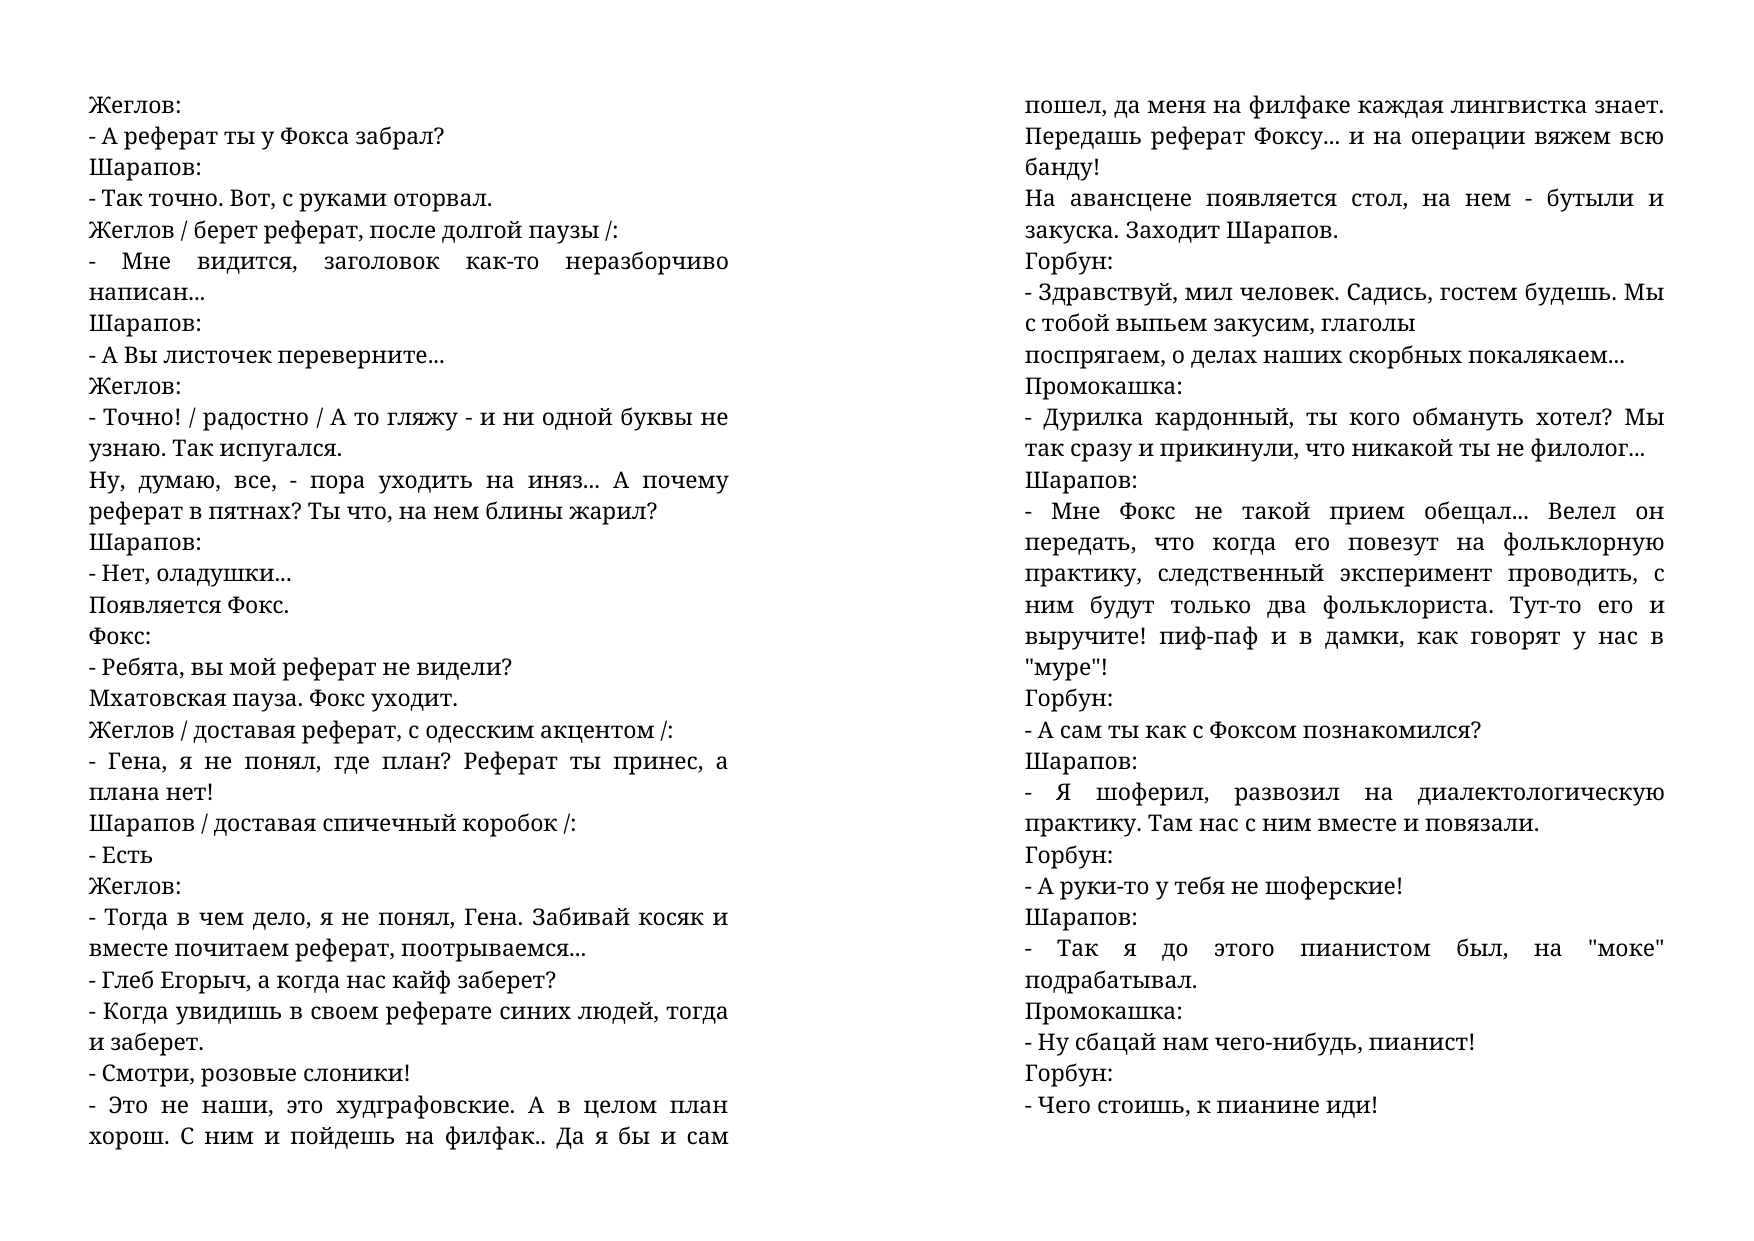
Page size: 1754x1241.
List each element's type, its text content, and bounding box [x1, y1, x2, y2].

text Шарапов / доставая спичечный коробок /: [88, 807, 729, 838]
text Горбун: [1024, 245, 1665, 276]
text Горбун: [1024, 838, 1665, 870]
text - Ну сбацай нам чего-нибудь, пианист! [1024, 1026, 1665, 1057]
text Мхатовская пауза. Фокс уходит. [88, 682, 729, 713]
text - Ребята, вы мой реферат не видели? [88, 651, 729, 682]
text - А Вы листочек переверните... [88, 338, 729, 370]
text - Глеб Егорыч, а когда нас кайф заберет? [88, 963, 729, 995]
text - Я шоферил, развозил на диалектологическую практику. Там нас с ним вместе и повязали. [1024, 776, 1665, 838]
text Шарапов: [88, 151, 729, 182]
text Горбун: [1024, 682, 1665, 713]
text Шарапов: [1024, 745, 1665, 776]
text Промокашка: [1024, 995, 1665, 1026]
text - Чего стоишь, к пианине иди! [1024, 1088, 1665, 1120]
text Жеглов / берет реферат, после долгой паузы /: [88, 213, 729, 245]
text пошел, да меня на филфаке каждая лингвистка знает. Передашь реферат Фоксу... и на операции вяжем всю банду! [1024, 88, 1665, 182]
text Жеглов / доставая реферат, с одесским акцентом /: [88, 713, 729, 745]
text - А сам ты как с Фоксом познакомился? [1024, 713, 1665, 745]
text - Мне Фокс не такой прием обещал... Велел он передать, что когда его повезут на фольклорную практику, следственный эксперимент проводить, с ним будут только два фольклориста. Тут-то его и выручите! пиф-паф и в дамки, как говорят у нас в "муре"! [1024, 495, 1665, 682]
text Появляется Фокс. [88, 588, 729, 620]
text - Так я до этого пианистом был, на "моке" подрабатывал. [1024, 932, 1665, 995]
text - А реферат ты у Фокса забрал? [88, 120, 729, 151]
text Шарапов: [1024, 463, 1665, 495]
text - Точно! / радостно / А то гляжу - и ни одной буквы не узнаю. Так испугался. [88, 401, 729, 463]
text - Гена, я не понял, где план? Реферат ты принес, а плана нет! [88, 745, 729, 807]
text - Смотри, розовые слоники! [88, 1057, 729, 1088]
text Шарапов: [88, 526, 729, 557]
text - Мне видится, заголовок как-то неразборчиво написан... [88, 245, 729, 307]
text - А руки-то у тебя не шоферские! [1024, 870, 1665, 901]
text поспрягаем, о делах наших скорбных покалякаем... [1024, 338, 1665, 370]
text - Дурилка кардонный, ты кого обмануть хотел? Мы так сразу и прикинули, что никакой ты не филолог... [1024, 401, 1665, 463]
text Шарапов: [1024, 901, 1665, 932]
text Жеглов: [88, 88, 729, 120]
text Жеглов: [88, 370, 729, 401]
text Шарапов: [88, 307, 729, 338]
text На авансцене появляется стол, на нем - бутыли и закуска. Заходит Шарапов. [1024, 182, 1665, 245]
text Фокс: [88, 620, 729, 651]
text Промокашка: [1024, 370, 1665, 401]
text - Здравствуй, мил человек. Садись, гостем будешь. Мы с тобой выпьем закусим, глаголы [1024, 276, 1665, 338]
text Жеглов: [88, 870, 729, 901]
text - Это не наши, это худграфовские. А в целом план хорош. С ним и пойдешь на филфак.. Да я бы и сам [88, 1088, 729, 1151]
text - Когда увидишь в своем реферате синих людей, тогда и заберет. [88, 995, 729, 1057]
text - Тогда в чем дело, я не понял, Гена. Забивай косяк и вместе почитаем реферат, поотрываемся... [88, 901, 729, 963]
text - Нет, оладушки... [88, 557, 729, 588]
text - Есть [88, 838, 729, 870]
text Ну, думаю, все, - пора уходить на иняз... А почему реферат в пятнах? Ты что, на нем блины жарил? [88, 463, 729, 526]
text - Так точно. Вот, с руками оторвал. [88, 182, 729, 213]
text Горбун: [1024, 1057, 1665, 1088]
